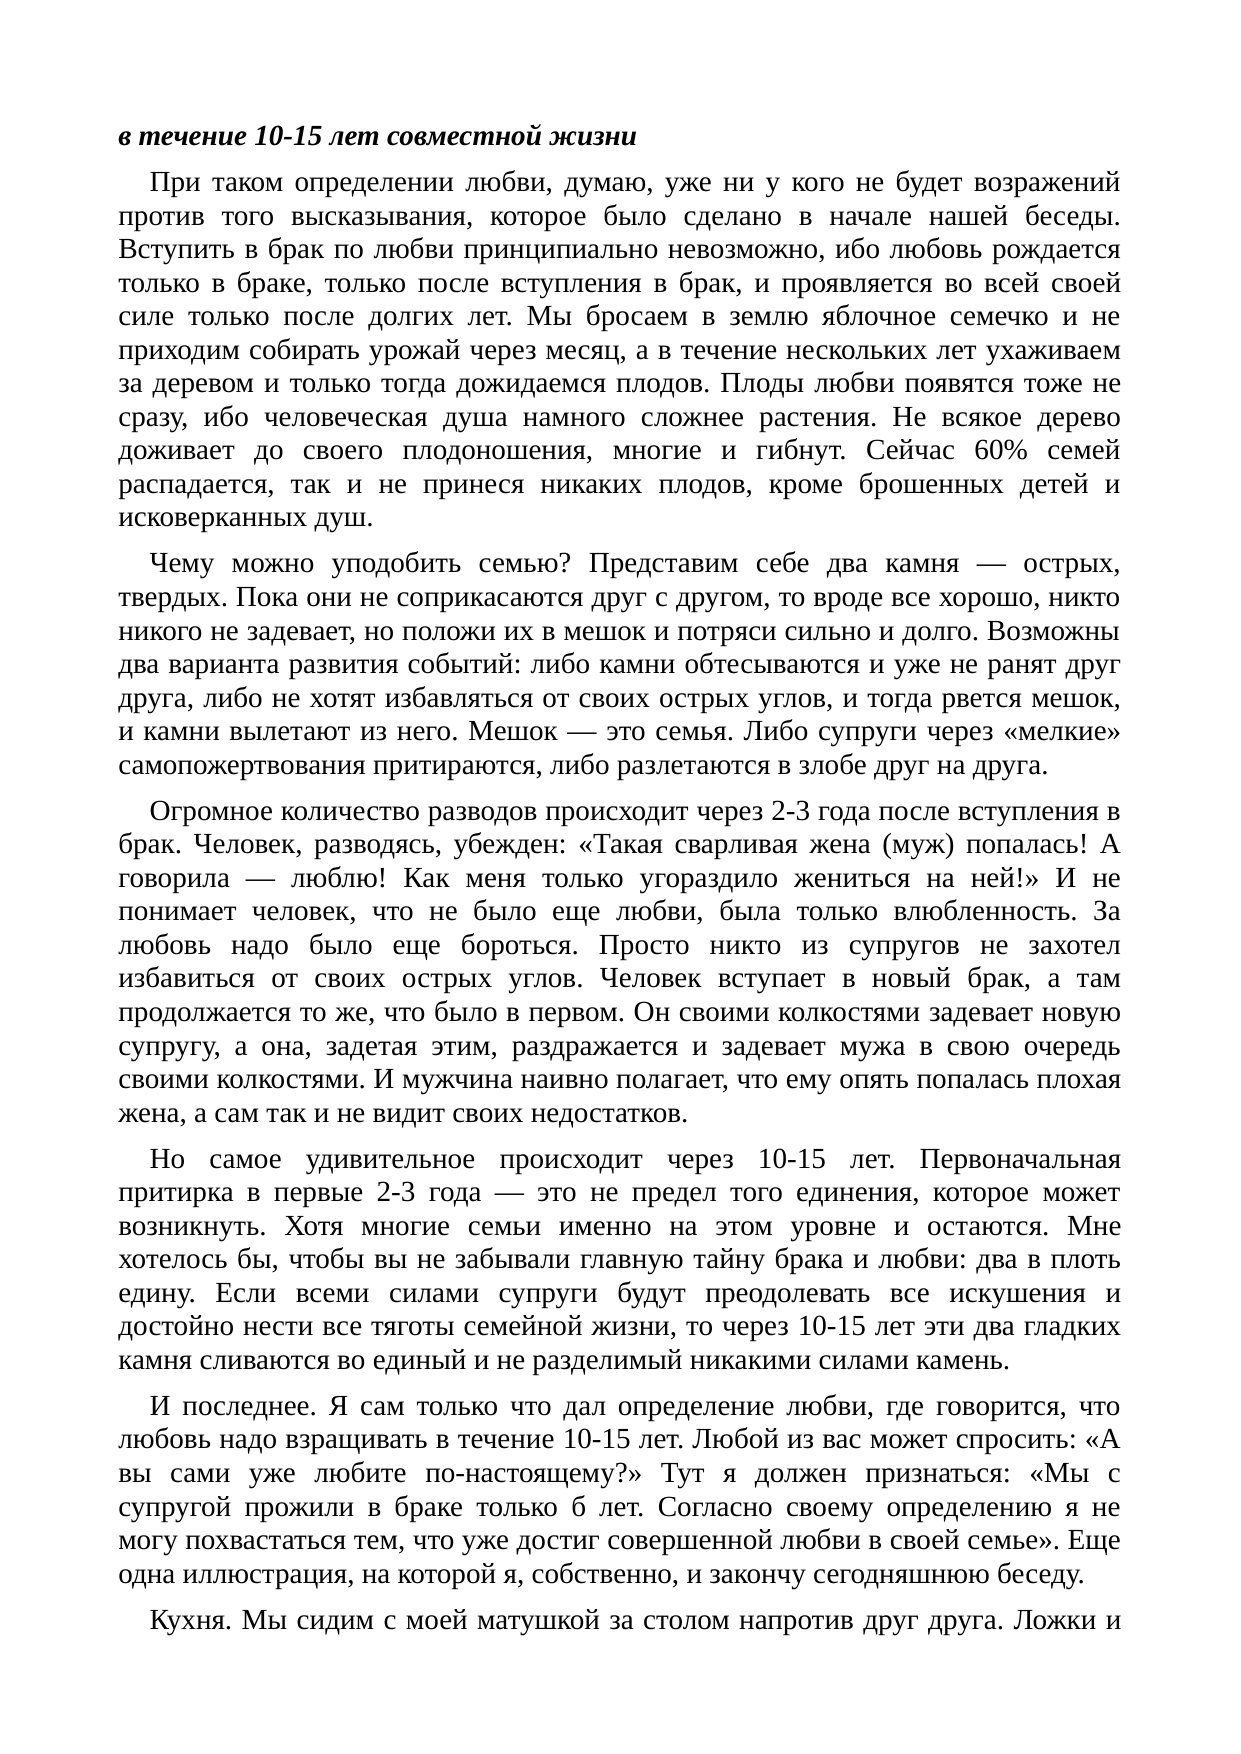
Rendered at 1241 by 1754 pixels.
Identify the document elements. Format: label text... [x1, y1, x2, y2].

text Огромное количество разводов происходит через 2-3 года после вступления в брак. Человек, разводясь, убежден: «Такая сварливая жена (муж) попалась! А говорила — люблю! Как меня только угораздило жениться на ней!» И не понимает человек, что не было еще любви, была только влюбленность. За любовь надо было еще бороться. Просто никто из супругов не захотел избавиться от своих острых углов. Человек вступает в новый брак, а там продолжается то же, что было в первом. Он своими колкостями задевает новую супругу, а она, задетая этим, раздражается и задевает мужа в свою очередь своими колкостями. И мужчина наивно полагает, что ему опять попалась плохая жена, а сам так и не видит своих недостатков. [118, 793, 1122, 1128]
text Чему можно уподобить семью? Представим себе два камня — острых, твердых. Пока они не соприкасаются друг с другом, то вроде все хорошо, никто никого не задевает, но положи их в мешок и потряси сильно и долго. Возможны два варианта развития событий: либо камни обтесываются и уже не ранят друг друга, либо не хотят избавляться от своих острых углов, и тогда рвется мешок, и камни вылетают из него. Мешок — это семья. Либо супруги через «мелкие» самопожертвования притираются, либо разлетаются в злобе друг на друга. [118, 546, 1122, 780]
text Но самое удивительное происходит через 10-15 лет. Первоначальная притирка в первые 2-3 года — это не предел того единения, которое может возникнуть. Хотя многие семьи именно на этом уровне и остаются. Мне хотелось бы, чтобы вы не забывали главную тайну брака и любви: два в плоть едину. Если всеми силами супруги будут преодолевать все искушения и достойно нести все тяготы семейной жизни, то через 10-15 лет эти два гладких камня сливаются во единый и не разделимый никакими силами камень. [118, 1141, 1122, 1376]
text в течение 10-15 лет совместной жизни [118, 118, 1122, 152]
text И последнее. Я сам только что дал определение любви, где говорится, что любовь надо взращивать в течение 10-15 лет. Любой из вас может спросить: «А вы сами уже любите по-настоящему?» Тут я должен признаться: «Мы с супругой прожили в браке только б лет. Согласно своему определению я не могу похвастаться тем, что уже достиг совершенной любви в своей семье». Еще одна иллюстрация, на которой я, собственно, и закончу сегодняшнюю беседу. [118, 1388, 1122, 1589]
text Кухня. Мы сидим с моей матушкой за столом напротив друг друга. Ложки и [118, 1602, 1122, 1635]
text При таком определении любви, думаю, уже ни у кого не будет возражений против того высказывания, которое было сделано в начале нашей беседы. Вступить в брак по любви принципиально невозможно, ибо любовь рождается только в браке, только после вступления в брак, и проявляется во всей своей силе только после долгих лет. Мы бросаем в землю яблочное семечко и не приходим собирать урожай через месяц, а в течение нескольких лет ухаживаем за деревом и только тогда дожидаемся плодов. Плоды любви появятся тоже не сразу, ибо человеческая душа намного сложнее растения. Не всякое дерево доживает до своего плодоношения, многие и гибнут. Сейчас 60% семей распадается, так и не принеся никаких плодов, кроме брошенных детей и исковерканных душ. [118, 164, 1122, 533]
